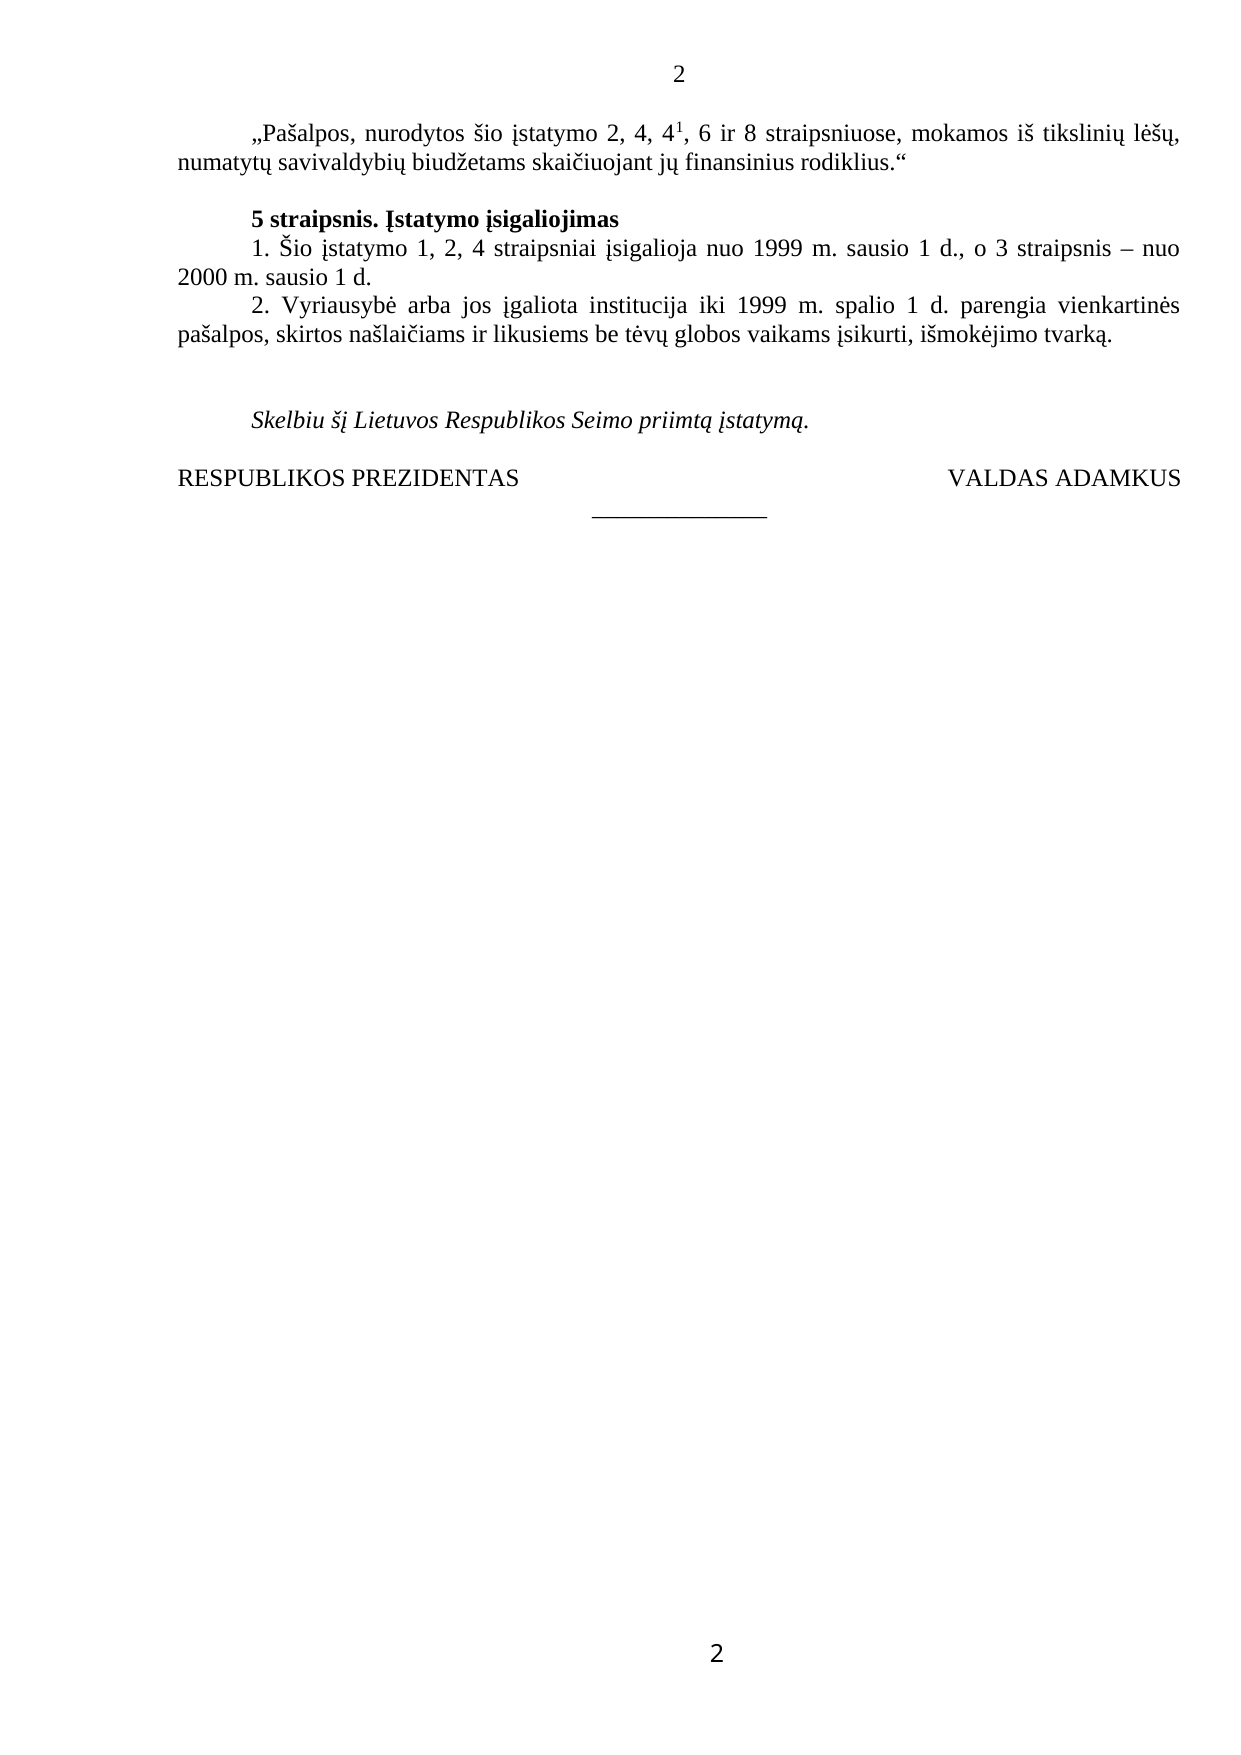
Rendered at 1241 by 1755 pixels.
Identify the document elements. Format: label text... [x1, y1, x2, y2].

text Skelbiu šį Lietuvos Respublikos Seimo priimtą įstatymą. [177, 406, 1181, 434]
text „Pašalpos, nurodytos šio įstatymo 2, 4, 41, 6 ir 8 straipsniuose, mokamos iš tikslinių lėšų, numatytų savivaldybių biudžetams skaičiuojant jų finansinius rodiklius.“ [177, 118, 1181, 176]
text RESPUBLIKOS PREZIDENTAS VALDAS ADAMKUS [177, 463, 1181, 492]
text 5 straipsnis. Įstatymo įsigaliojimas [177, 204, 1181, 233]
text ______________ [177, 492, 1181, 521]
text 1. Šio įstatymo 1, 2, 4 straipsniai įsigalioja nuo 1999 m. sausio 1 d., o 3 straipsnis – nuo 2000 m. sausio 1 d. [177, 233, 1181, 291]
text 2. Vyriausybė arba jos įgaliota institucija iki 1999 m. spalio 1 d. parengia vienkartinės pašalpos, skirtos našlaičiams ir likusiems be tėvų globos vaikams įsikurti, išmokėjimo tvarką. [177, 291, 1181, 348]
